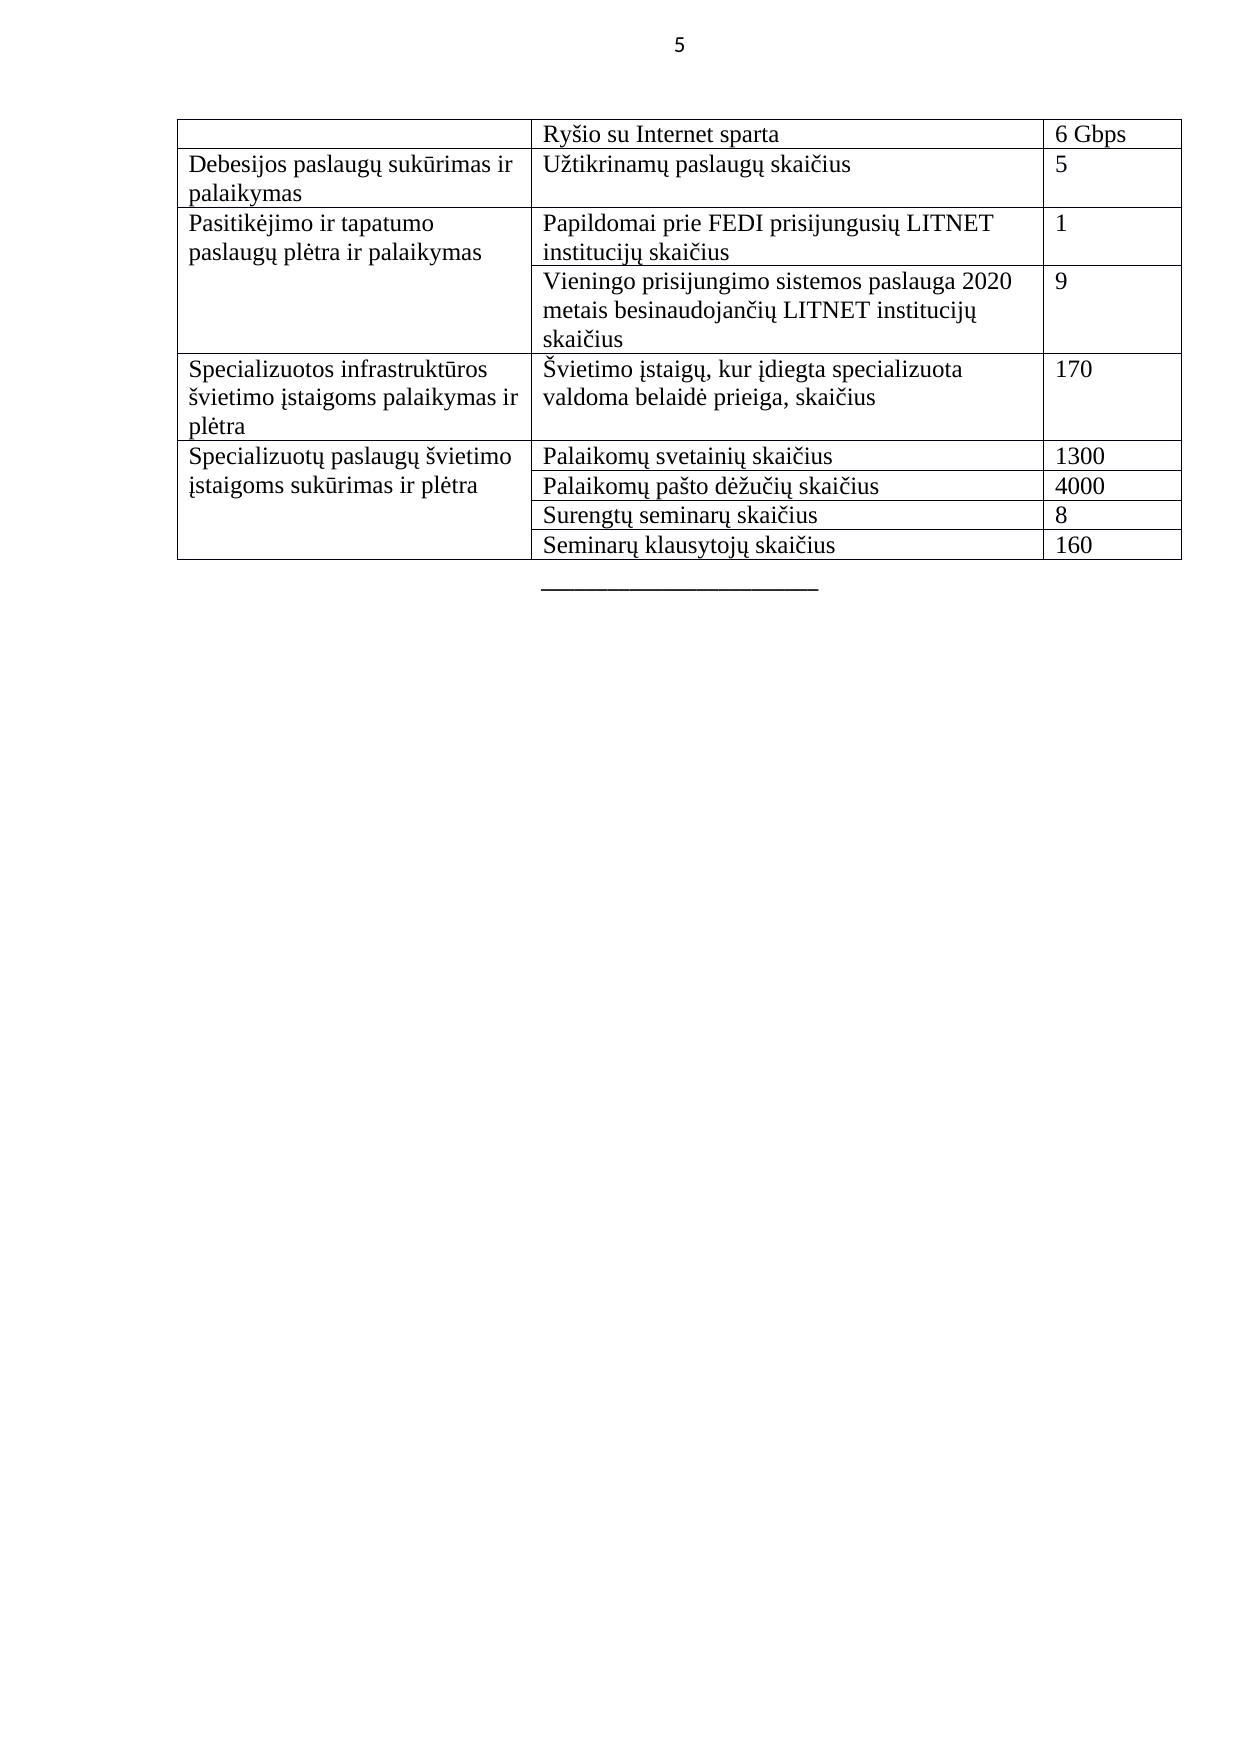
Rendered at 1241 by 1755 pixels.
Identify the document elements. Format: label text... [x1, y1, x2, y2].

table_cell 4000 [1044, 471, 1181, 499]
table_cell Vieningo prisijungimo sistemos paslauga 2020 metais besinaudojančių LITNET institucijų skaičius [532, 266, 1043, 353]
table_cell Švietimo įstaigų, kur įdiegta specializuota valdoma belaidė prieiga, skaičius [532, 354, 1043, 440]
table_cell 1300 [1044, 441, 1181, 470]
table_cell 5 [1044, 149, 1181, 207]
table_cell Surengtų seminarų skaičius [532, 501, 1043, 529]
table_cell 170 [1044, 354, 1181, 440]
table_cell Seminarų klausytojų skaičius [532, 530, 1043, 559]
text _________________________ [177, 560, 1182, 594]
table_cell [178, 120, 531, 148]
table_cell Ryšio su Internet sparta [532, 120, 1043, 148]
table_cell 160 [1044, 530, 1181, 559]
table_cell Palaikomų pašto dėžučių skaičius [532, 471, 1043, 499]
table_cell 9 [1044, 266, 1181, 353]
table_cell Papildomai prie FEDI prisijungusių LITNET institucijų skaičius [532, 208, 1043, 265]
table_cell 6 Gbps [1044, 120, 1181, 148]
table_cell Debesijos paslaugų sukūrimas ir palaikymas [178, 149, 531, 207]
table_cell Specializuotos infrastruktūros švietimo įstaigoms palaikymas ir plėtra [178, 354, 531, 440]
table_cell Užtikrinamų paslaugų skaičius [532, 149, 1043, 207]
table_cell Palaikomų svetainių skaičius [532, 441, 1043, 470]
table_cell Specializuotų paslaugų švietimo įstaigoms sukūrimas ir plėtra [178, 441, 531, 559]
table_cell 8 [1044, 501, 1181, 529]
table_cell 1 [1044, 208, 1181, 265]
table_cell Pasitikėjimo ir tapatumo paslaugų plėtra ir palaikymas [178, 208, 531, 353]
